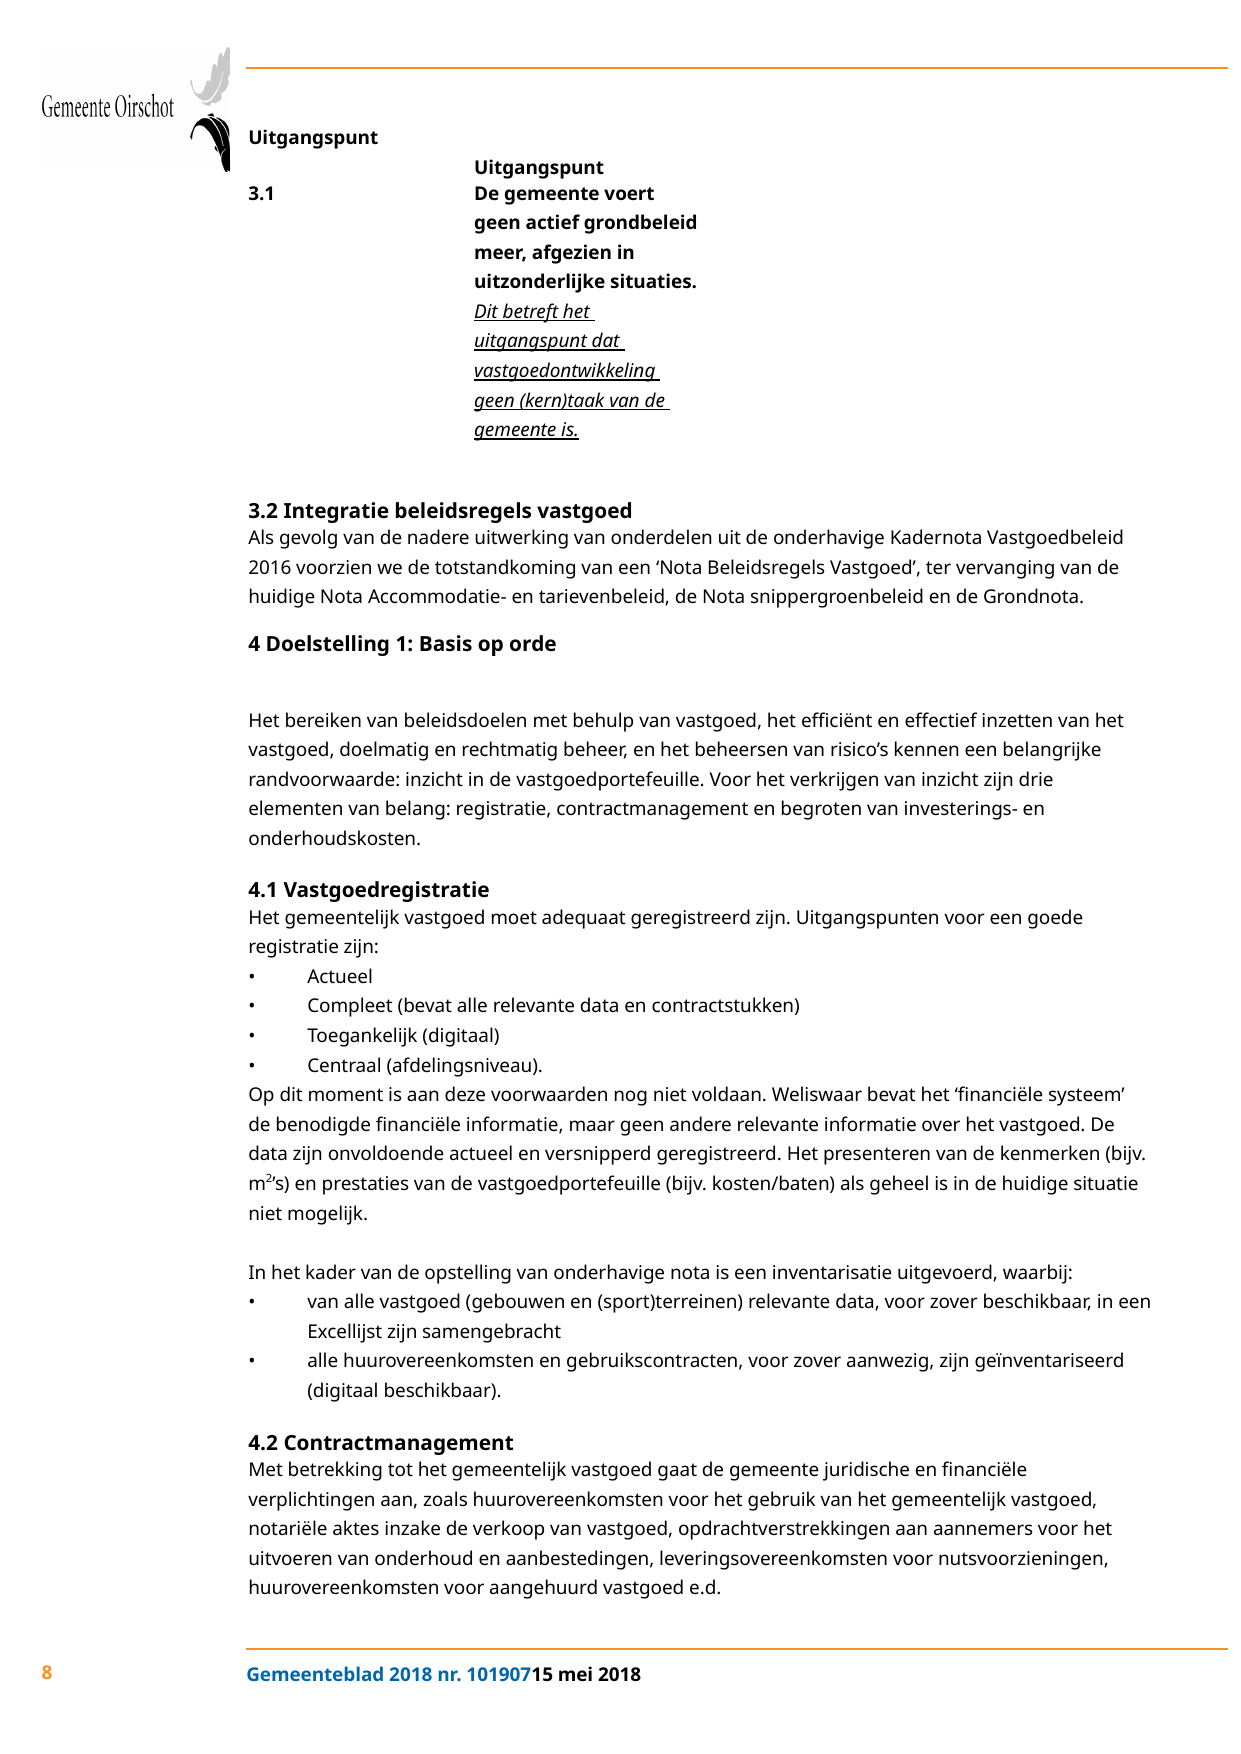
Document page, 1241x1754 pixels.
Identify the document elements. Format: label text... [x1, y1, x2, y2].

text Uitgangspunt [248, 124, 1152, 150]
text Met betrekking tot het gemeentelijk vastgoed gaat de gemeente juridische en financiële verplichtingen aan, zoals huurovereenkomsten voor het gebruik van het gemeentelijk vastgoed, notariële aktes inzake de verkoop van vastgoed, opdrachtverstrekkingen aan aannemers voor het uitvoeren van onderhoud en aanbestedingen, leveringsovereenkomsten voor nutsvoorzieningen, huurovereenkomsten voor aangehuurd vastgoed e.d. [248, 1456, 1152, 1600]
text 4 Doelstelling 1: Basis op orde [248, 629, 1152, 657]
list Toegankelijk (digitaal) [248, 1022, 1152, 1048]
table_header Uitgangspunt [474, 154, 700, 180]
text Als gevolg van de nadere uitwerking van onderdelen uit de onderhavige Kadernota Vastgoedbeleid 2016 voorzien we de totstandkoming van een ‘Nota Beleidsregels Vastgoed’, ter vervanging van de huidige Nota Accommodatie- en tarievenbeleid, de Nota snippergroenbeleid en de Grondnota. [248, 524, 1152, 609]
list Centraal (afdelingsniveau). [248, 1052, 1152, 1078]
text 4.2 Contractmanagement [248, 1428, 1152, 1456]
list alle huurovereenkomsten en gebruikscontracten, voor zover aanwezig, zijn geïnventariseerd (digitaal beschikbaar). [248, 1348, 1152, 1403]
text Het bereiken van beleidsdoelen met behulp van vastgoed, het efficiënt en effectief inzetten van het vastgoed, doelmatig en rechtmatig beheer, en het beheersen van risico’s kennen een belangrijke randvoorwaarde: inzicht in de vastgoedportefeuille. Voor het verkrijgen van inzicht zijn drie elementen van belang: registratie, contractmanagement en begroten van investerings- en onderhoudskosten. [248, 707, 1152, 851]
text 4.1 Vastgoedregistratie [248, 876, 1152, 904]
list Compleet (bevat alle relevante data en contractstukken) [248, 993, 1152, 1018]
list Actueel [248, 963, 1152, 989]
picture [41, 47, 231, 172]
list van alle vastgoed (gebouwen en (sport)terreinen) relevante data, voor zover beschikbaar, in een Excellijst zijn samengebracht [248, 1288, 1152, 1344]
table_header [248, 154, 474, 180]
table_cell 3.1 [248, 180, 474, 442]
text 3.2 Integratie beleidsregels vastgoed [248, 496, 1152, 524]
text Op dit moment is aan deze voorwaarden nog niet voldaan. Weliswaar bevat het ‘financiële systeem’ de benodigde financiële informatie, maar geen andere relevante informatie over het vastgoed. De data zijn onvoldoende actueel en versnipperd geregistreerd. Het presenteren van de kenmerken (bijv. m2’s) en prestaties van de vastgoedportefeuille (bijv. kosten/baten) als geheel is in de huidige situatie niet mogelijk. [248, 1081, 1152, 1226]
text Het gemeentelijk vastgoed moet adequaat geregistreerd zijn. Uitgangspunten voor een goede registratie zijn: [248, 904, 1152, 959]
table_cell De gemeente voert geen actief grondbeleid meer, afgezien in uitzonderlijke situaties. Dit betreft het uitgangspunt dat vastgoedontwikkeling geen (kern)taak van de gemeente is. [474, 180, 700, 442]
text In het kader van de opstelling van onderhavige nota is een inventarisatie uitgevoerd, waarbij: [248, 1259, 1152, 1285]
